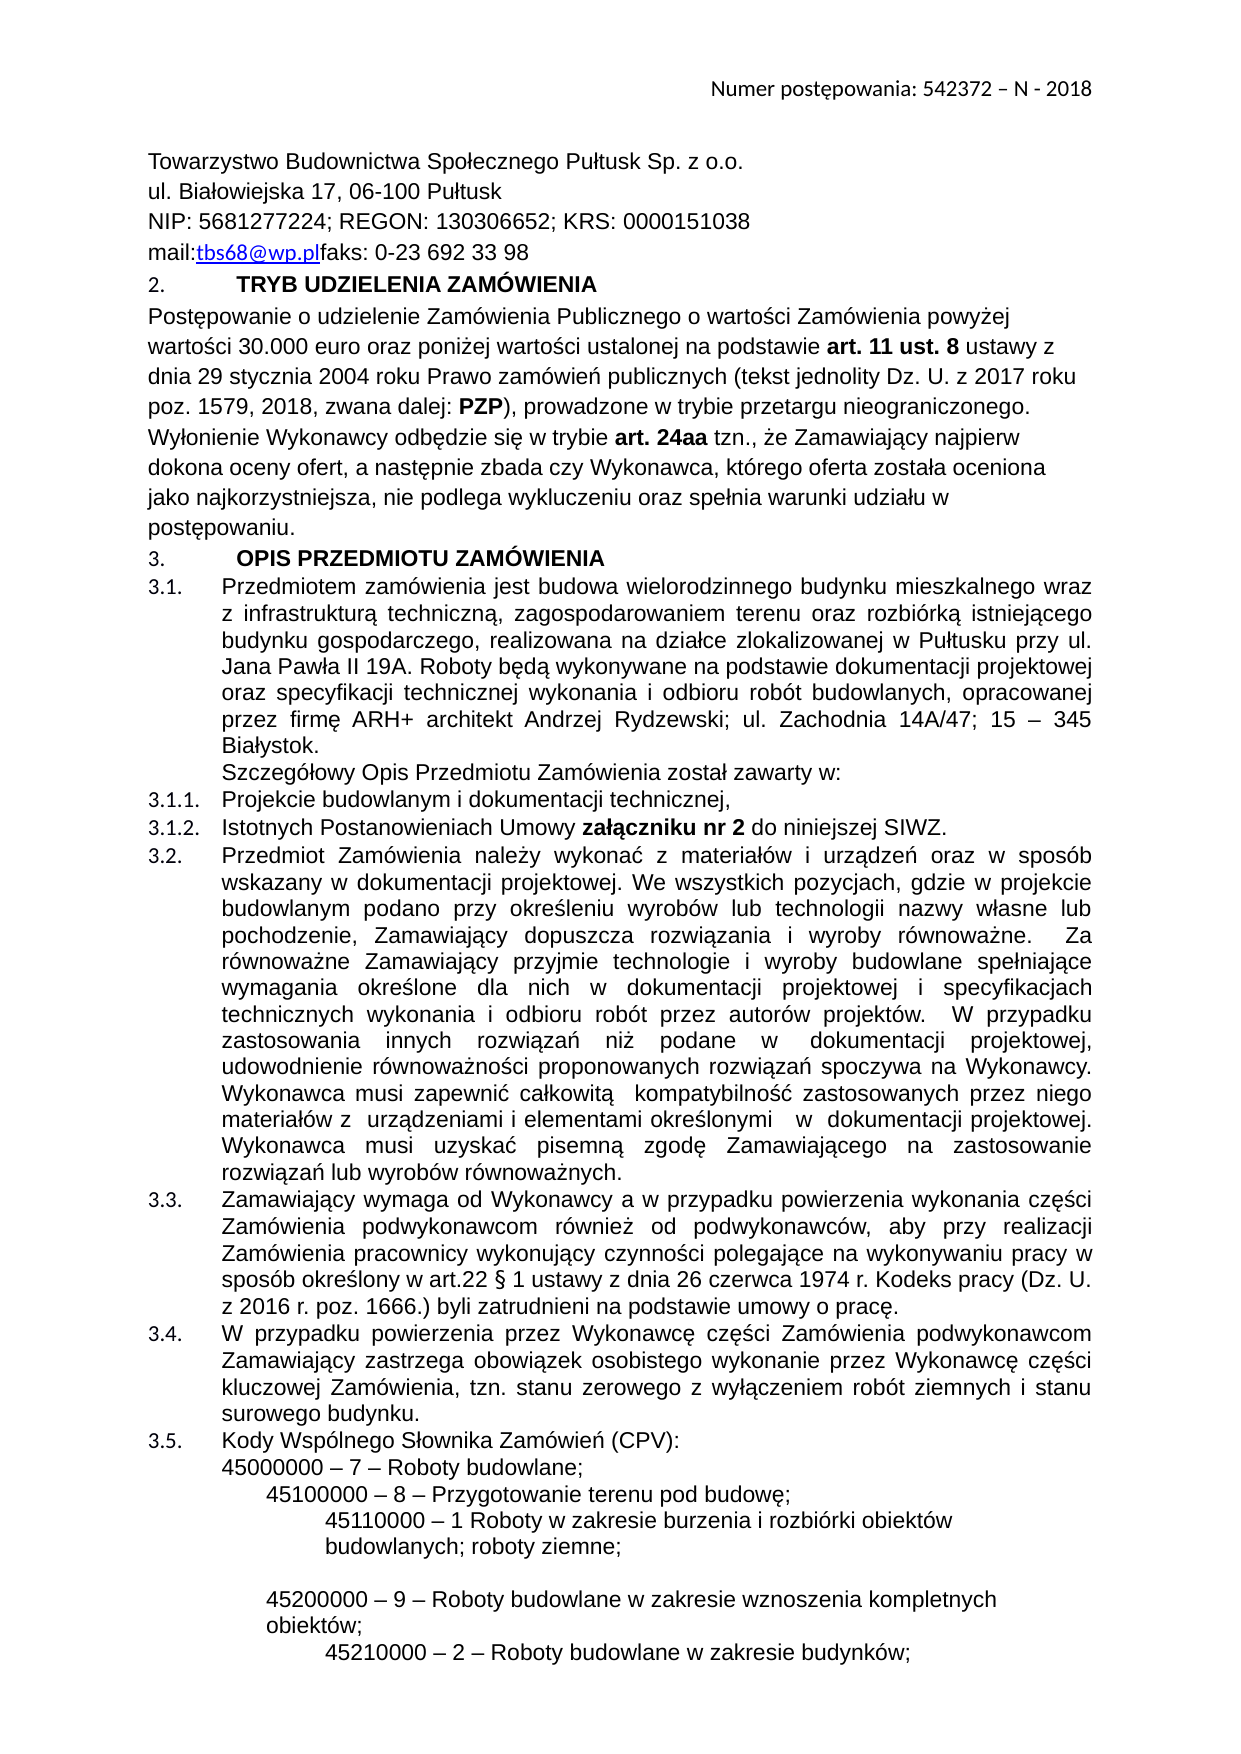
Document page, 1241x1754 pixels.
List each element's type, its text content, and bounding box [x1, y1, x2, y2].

text 45000000 – 7 – Roboty budowlane; [221, 1454, 1093, 1481]
list W przypadku powierzenia przez Wykonawcę części Zamówienia podwykonawcom Zamawiający zastrzega obowiązek osobistego wykonanie przez Wykonawcę części kluczowej Zamówienia, tzn. stanu zerowego z wyłączeniem robót ziemnych i stanu surowego budynku. [148, 1319, 1093, 1426]
text 45110000 – 1 Roboty w zakresie burzenia i rozbiórki obiektów budowlanych; roboty ziemne; [325, 1507, 1093, 1559]
text 45100000 – 8 – Przygotowanie terenu pod budowę; [266, 1481, 1093, 1507]
text Postępowanie o udzielenie Zamówienia Publicznego o wartości Zamówienia powyżej wartości 30.000 euro oraz poniżej wartości ustalonej na podstawie art. 11 ust. 8 ustawy z dnia 29 stycznia 2004 roku Prawo zamówień publicznych (tekst jednolity Dz. U. z 2017 roku poz. 1579, 2018, zwana dalej: PZP), prowadzone w trybie przetargu nieograniczonego. Wyłonienie Wykonawcy odbędzie się w trybie art. 24aa tzn., że Zamawiający najpierw dokona oceny ofert, a następnie zbada czy Wykonawca, którego oferta została oceniona jako najkorzystniejsza, nie podlega wykluczeniu oraz spełnia warunki udziału w postępowaniu. [148, 303, 1093, 540]
text Towarzystwo Budownictwa Społecznego Pułtusk Sp. z o.o. [148, 148, 1093, 174]
text Szczegółowy Opis Przedmiotu Zamówienia został zawarty w: [221, 758, 1093, 785]
list Kody Wspólnego Słownika Zamówień (CPV): [148, 1426, 1093, 1454]
list Zamawiający wymaga od Wykonawcy a w przypadku powierzenia wykonania części Zamówienia podwykonawcom również od podwykonawców, aby przy realizacji Zamówienia pracownicy wykonujący czynności polegające na wykonywaniu pracy w sposób określony w art.22 § 1 ustawy z dnia 26 czerwca 1974 r. Kodeks pracy (Dz. U. z 2016 r. poz. 1666.) byli zatrudnieni na podstawie umowy o pracę. [148, 1185, 1093, 1319]
list Istotnych Postanowieniach Umowy załączniku nr 2 do niniejszej SIWZ. [148, 813, 1093, 841]
text ul. Białowiejska 17, 06-100 Pułtusk [148, 178, 1093, 204]
text 45200000 – 9 – Roboty budowlane w zakresie wznoszenia kompletnych obiektów; [266, 1586, 1093, 1639]
list OPIS PRZEDMIOTU ZAMÓWIENIA [148, 544, 1093, 572]
list Przedmiot Zamówienia należy wykonać z materiałów i urządzeń oraz w sposób wskazany w dokumentacji projektowej. We wszystkich pozycjach, gdzie w projekcie budowlanym podano przy określeniu wyrobów lub technologii nazwy własne lub pochodzenie, Zamawiający dopuszcza rozwiązania i wyroby równoważne. Za równoważne Zamawiający przyjmie technologie i wyroby budowlane spełniające wymagania określone dla nich w dokumentacji projektowej i specyfikacjach technicznych wykonania i odbioru robót przez autorów projektów. W przypadku zastosowania innych rozwiązań niż podane w dokumentacji projektowej, udowodnienie równoważności proponowanych rozwiązań spoczywa na Wykonawcy. Wykonawca musi zapewnić całkowitą kompatybilność zastosowanych przez niego materiałów z urządzeniami i elementami określonymi w dokumentacji projektowej. Wykonawca musi uzyskać pisemną zgodę Zamawiającego na zastosowanie rozwiązań lub wyrobów równoważnych. [148, 841, 1093, 1185]
text mail:tbs68@wp.plfaks: 0-23 692 33 98 [148, 238, 1093, 266]
list Projekcie budowlanym i dokumentacji technicznej, [148, 785, 1093, 813]
list TRYB UDZIELENIA ZAMÓWIENIA [148, 270, 1093, 298]
text 45210000 – 2 – Roboty budowlane w zakresie budynków; [325, 1639, 1093, 1665]
list Przedmiotem zamówienia jest budowa wielorodzinnego budynku mieszkalnego wraz z infrastrukturą techniczną, zagospodarowaniem terenu oraz rozbiórką istniejącego budynku gospodarczego, realizowana na działce zlokalizowanej w Pułtusku przy ul. Jana Pawła II 19A. Roboty będą wykonywane na podstawie dokumentacji projektowej oraz specyfikacji technicznej wykonania i odbioru robót budowlanych, opracowanej przez firmę ARH+ architekt Andrzej Rydzewski; ul. Zachodnia 14A/47; 15 – 345 Białystok. [148, 572, 1093, 758]
text NIP: 5681277224; REGON: 130306652; KRS: 0000151038 [148, 208, 1093, 234]
